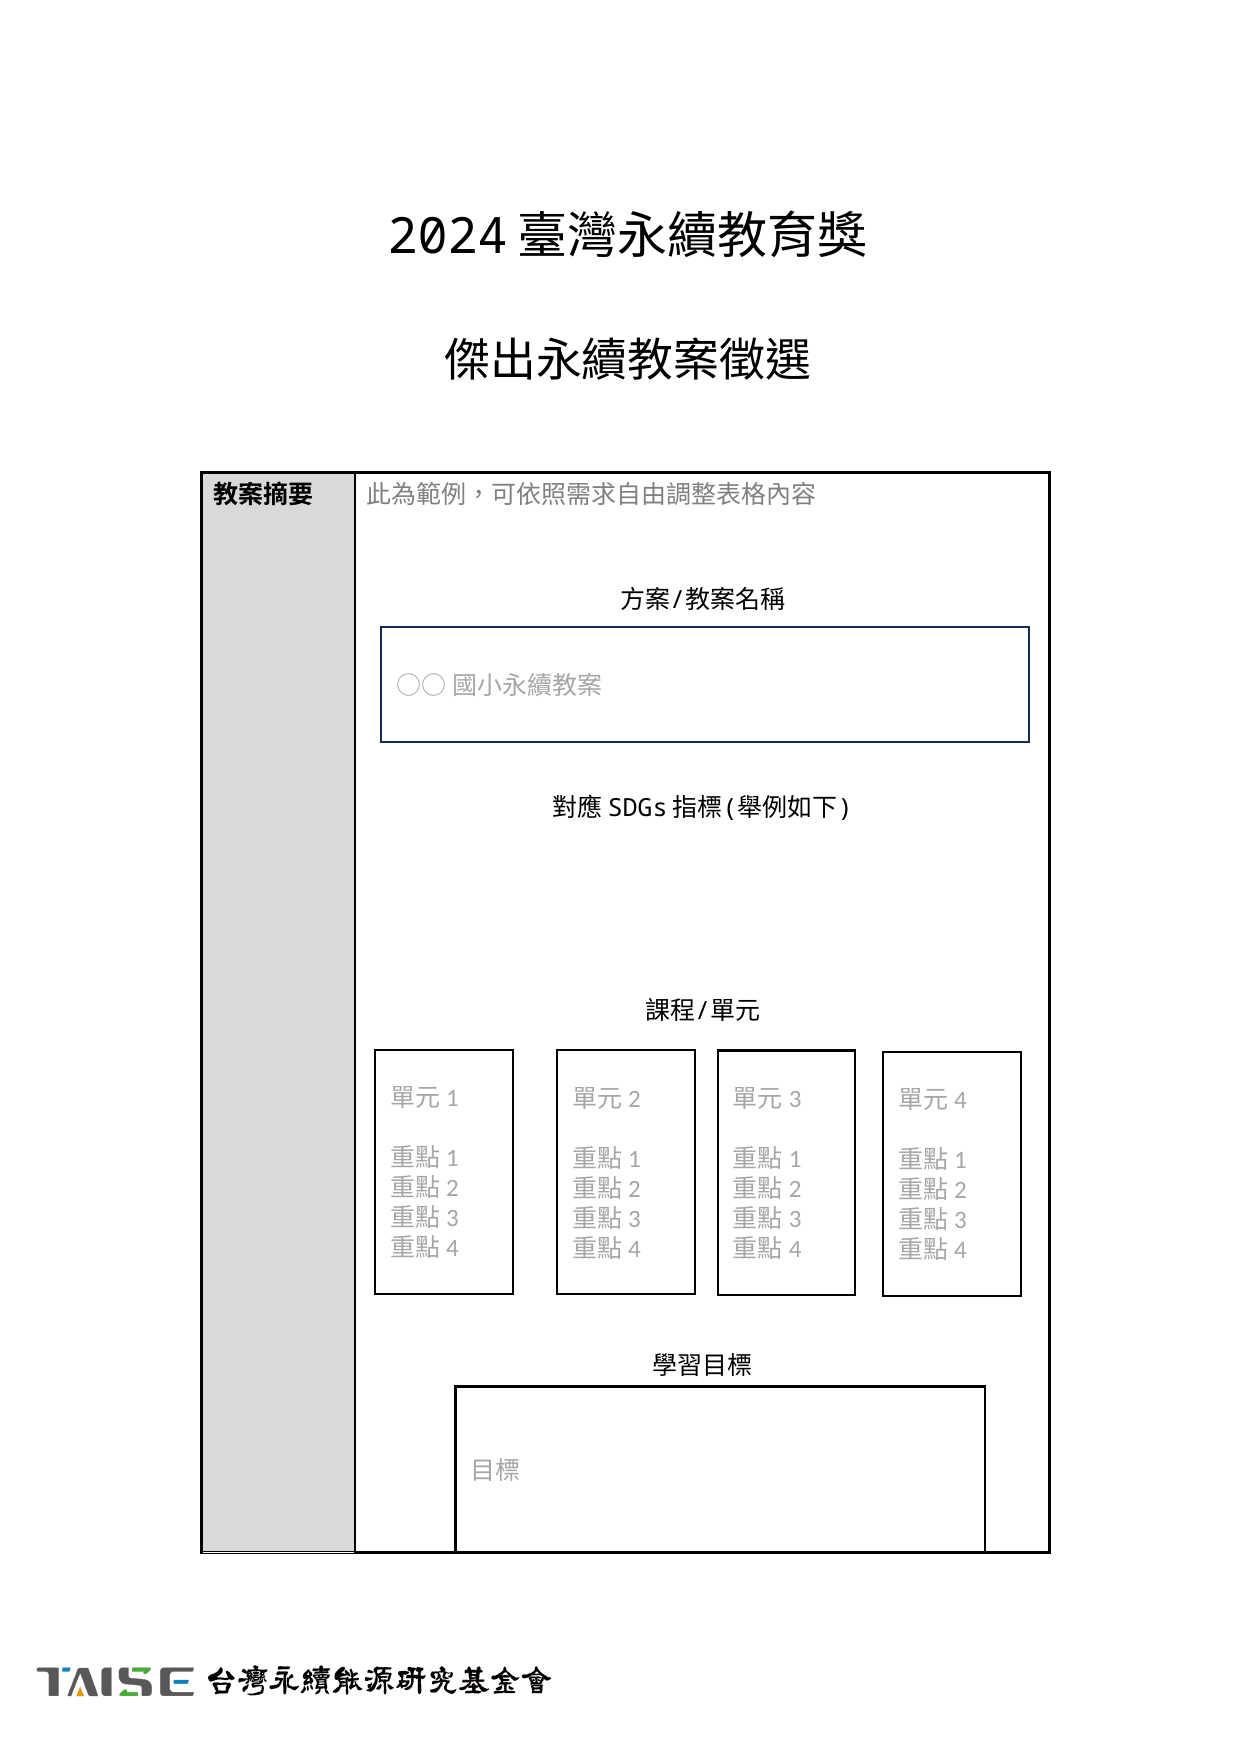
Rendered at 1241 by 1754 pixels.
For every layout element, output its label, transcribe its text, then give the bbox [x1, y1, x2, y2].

table_header 教案摘要 [203, 474, 354, 1551]
table_header 此為範例，可依照需求自由調整表格內容 方案/教案名稱 對應SDGs指標(舉例如下) 課程/單元 學習目標 [356, 474, 1048, 1551]
text 2024臺灣永續教育獎 [202, 159, 1053, 284]
text 傑出永續教案徵選 [202, 284, 1053, 409]
